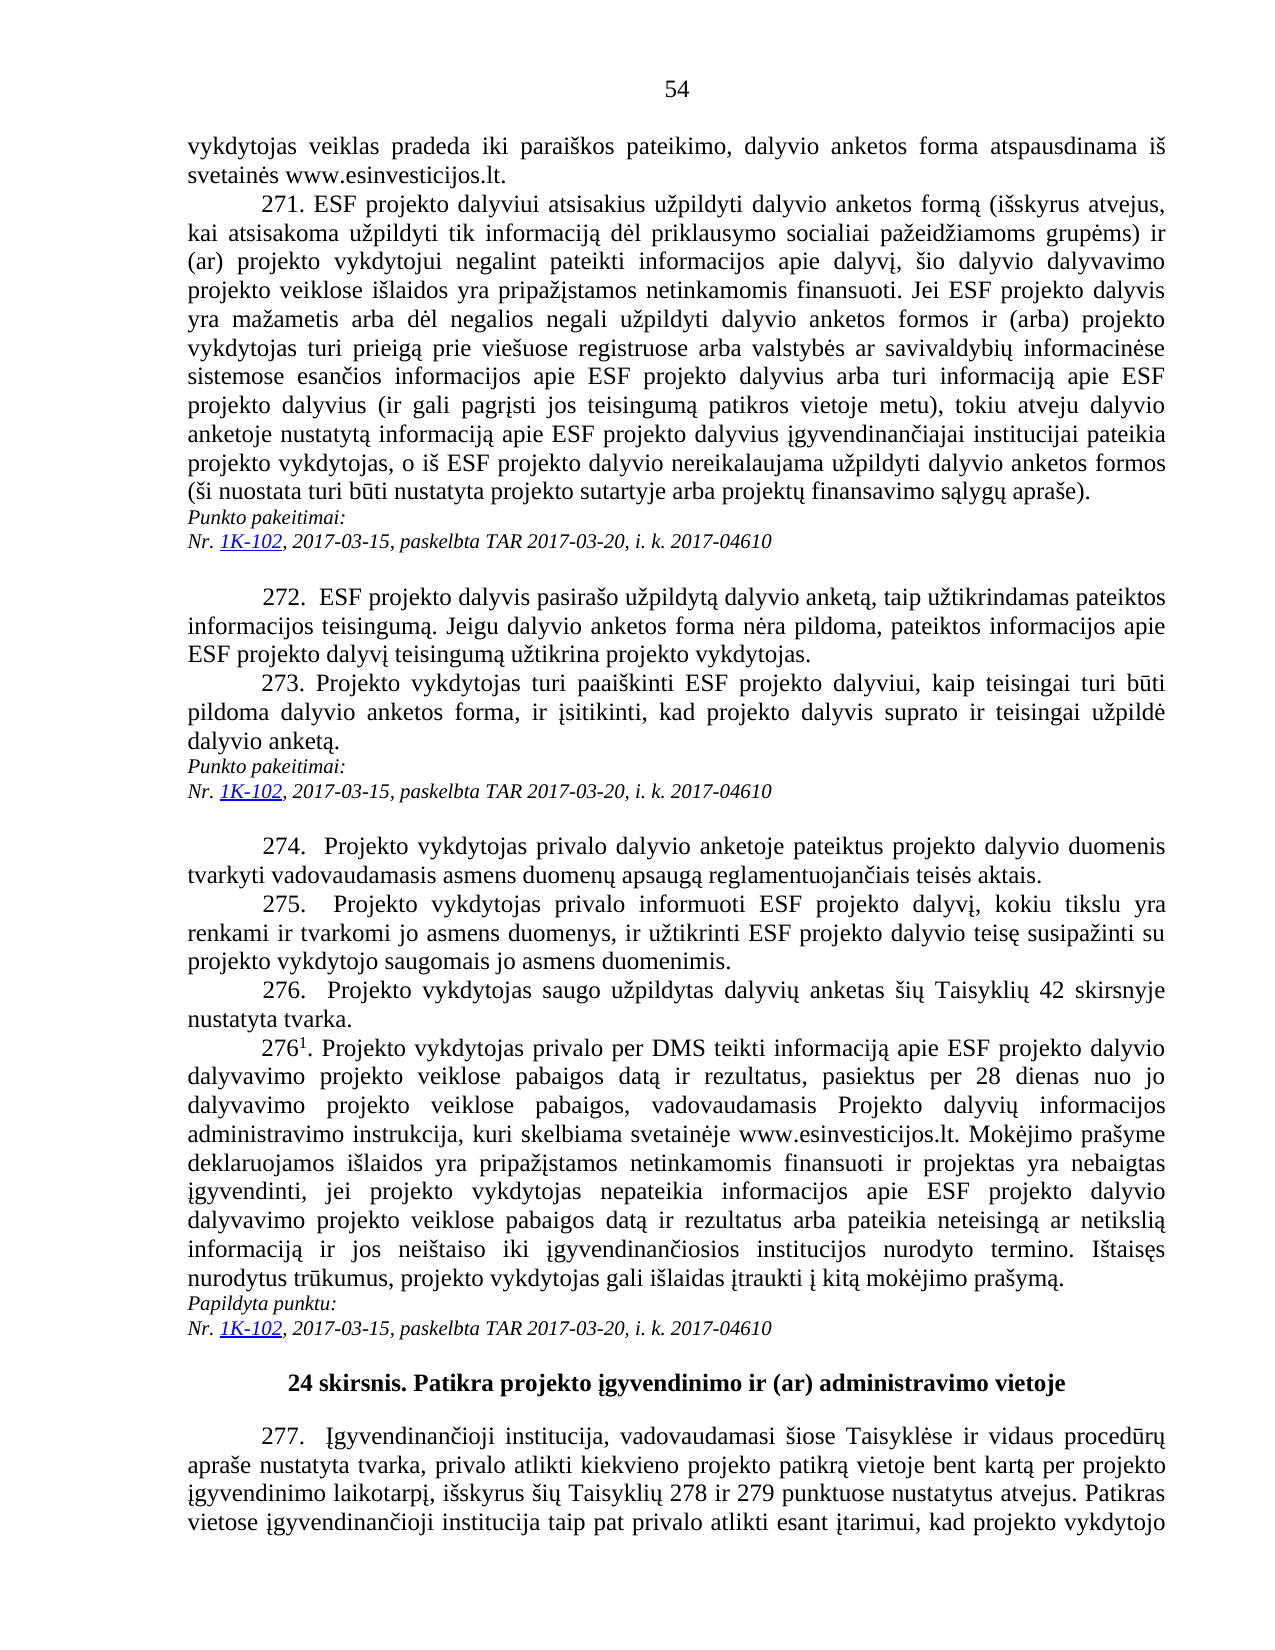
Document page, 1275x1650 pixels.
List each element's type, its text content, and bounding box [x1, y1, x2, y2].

text 2761. Projekto vykdytojas privalo per DMS teikti informaciją apie ESF projekto dalyvio dalyvavimo projekto veiklose pabaigos datą ir rezultatus, pasiektus per 28 dienas nuo jo dalyvavimo projekto veiklose pabaigos, vadovaudamasis Projekto dalyvių informacijos administravimo instrukcija, kuri skelbiama svetainėje www.esinvesticijos.lt. Mokėjimo prašyme deklaruojamos išlaidos yra pripažįstamos netinkamomis finansuoti ir projektas yra nebaigtas įgyvendinti, jei projekto vykdytojas nepateikia informacijos apie ESF projekto dalyvio dalyvavimo projekto veiklose pabaigos datą ir rezultatus arba pateikia neteisingą ar netikslią informaciją ir jos neištaiso iki įgyvendinančiosios institucijos nurodyto termino. Ištaisęs nurodytus trūkumus, projekto vykdytojas gali išlaidas įtraukti į kitą mokėjimo prašymą. [187, 1033, 1167, 1291]
text Nr. 1K-102, 2017-03-15, paskelbta TAR 2017-03-20, i. k. 2017-04610 [187, 529, 1167, 553]
text vykdytojas veiklas pradeda iki paraiškos pateikimo, dalyvio anketos forma atspausdinama iš svetainės www.esinvesticijos.lt. [187, 131, 1167, 189]
text 274. Projekto vykdytojas privalo dalyvio anketoje pateiktus projekto dalyvio duomenis tvarkyti vadovaudamasis asmens duomenų apsaugą reglamentuojančiais teisės aktais. [187, 831, 1167, 889]
text 272. ESF projekto dalyvis pasirašo užpildytą dalyvio anketą, taip užtikrindamas pateiktos informacijos teisingumą. Jeigu dalyvio anketos forma nėra pildoma, pateiktos informacijos apie ESF projekto dalyvį teisingumą užtikrina projekto vykdytojas. [187, 582, 1167, 668]
subtitle 24 skirsnis. Patikra projekto įgyvendinimo ir (ar) administravimo vietoje [246, 1368, 1107, 1397]
text 271. ESF projekto dalyviui atsisakius užpildyti dalyvio anketos formą (išskyrus atvejus, kai atsisakoma užpildyti tik informaciją dėl priklausymo socialiai pažeidžiamoms grupėms) ir (ar) projekto vykdytojui negalint pateikti informacijos apie dalyvį, šio dalyvio dalyvavimo projekto veiklose išlaidos yra pripažįstamos netinkamomis finansuoti. Jei ESF projekto dalyvis yra mažametis arba dėl negalios negali užpildyti dalyvio anketos formos ir (arba) projekto vykdytojas turi prieigą prie viešuose registruose arba valstybės ar savivaldybių informacinėse sistemose esančios informacijos apie ESF projekto dalyvius arba turi informaciją apie ESF projekto dalyvius (ir gali pagrįsti jos teisingumą patikros vietoje metu), tokiu atveju dalyvio anketoje nustatytą informaciją apie ESF projekto dalyvius įgyvendinančiajai institucijai pateikia projekto vykdytojas, o iš ESF projekto dalyvio nereikalaujama užpildyti dalyvio anketos formos (ši nuostata turi būti nustatyta projekto sutartyje arba projektų finansavimo sąlygų apraše). [187, 189, 1167, 505]
text Papildyta punktu: [187, 1291, 1167, 1315]
text 276. Projekto vykdytojas saugo užpildytas dalyvių anketas šių Taisyklių 42 skirsnyje nustatyta tvarka. [187, 975, 1167, 1033]
text 275. Projekto vykdytojas privalo informuoti ESF projekto dalyvį, kokiu tikslu yra renkami ir tvarkomi jo asmens duomenys, ir užtikrinti ESF projekto dalyvio teisę susipažinti su projekto vykdytojo saugomais jo asmens duomenimis. [187, 889, 1167, 975]
text Nr. 1K-102, 2017-03-15, paskelbta TAR 2017-03-20, i. k. 2017-04610 [187, 1315, 1167, 1339]
text Punkto pakeitimai: [187, 754, 1167, 778]
text Nr. 1K-102, 2017-03-15, paskelbta TAR 2017-03-20, i. k. 2017-04610 [187, 778, 1167, 803]
text 273. Projekto vykdytojas turi paaiškinti ESF projekto dalyviui, kaip teisingai turi būti pildoma dalyvio anketos forma, ir įsitikinti, kad projekto dalyvis suprato ir teisingai užpildė dalyvio anketą. [187, 668, 1167, 754]
text Punkto pakeitimai: [187, 505, 1167, 529]
text 277. Įgyvendinančioji institucija, vadovaudamasi šiose Taisyklėse ir vidaus procedūrų apraše nustatyta tvarka, privalo atlikti kiekvieno projekto patikrą vietoje bent kartą per projekto įgyvendinimo laikotarpį, išskyrus šių Taisyklių 278 ir 279 punktuose nustatytus atvejus. Patikras vietose įgyvendinančioji institucija taip pat privalo atlikti esant įtarimui, kad projekto vykdytojo [187, 1421, 1167, 1536]
